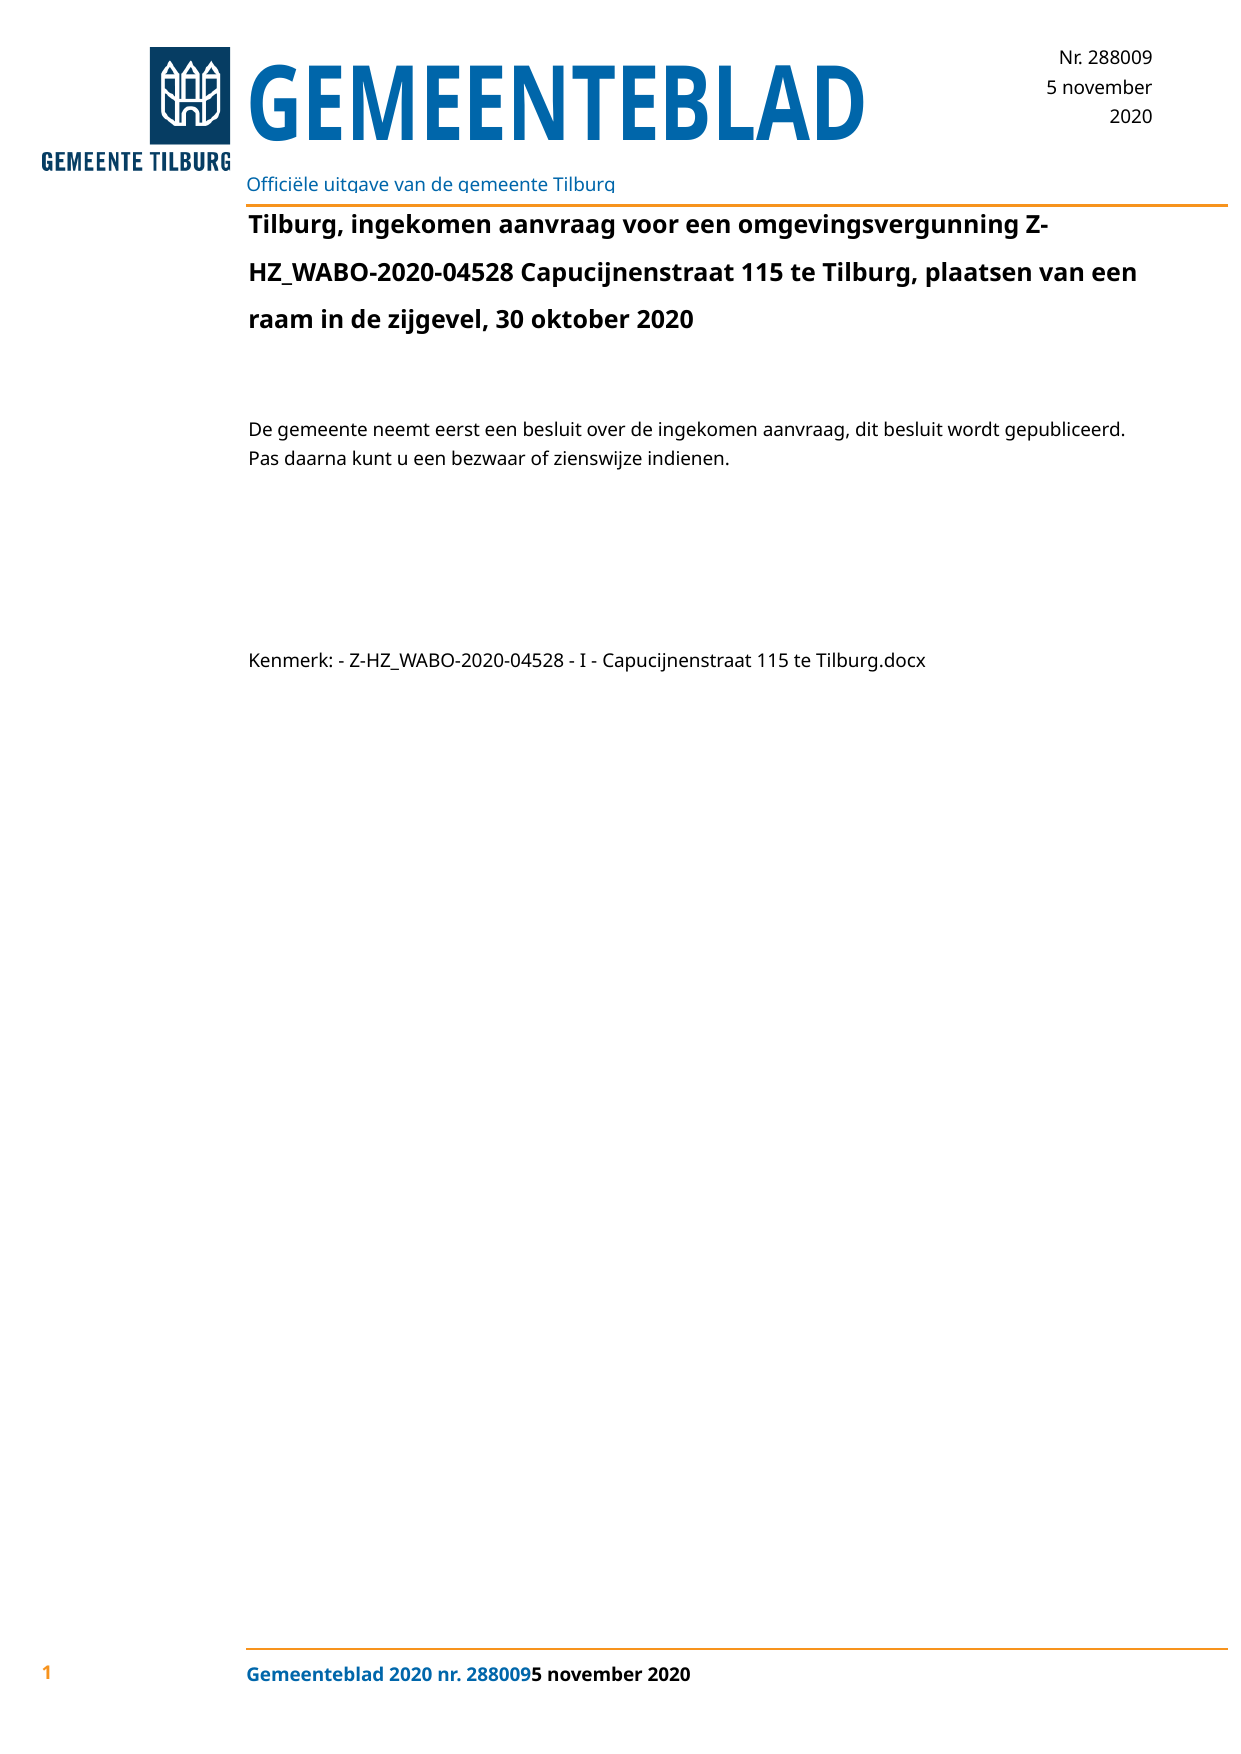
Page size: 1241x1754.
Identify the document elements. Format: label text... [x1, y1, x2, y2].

text Kenmerk: - Z-HZ_WABO-2020-04528 - I - Capucijnenstraat 115 te Tilburg.docx [248, 647, 1152, 673]
text Tilburg, ingekomen aanvraag voor een omgevingsvergunning Z-HZ_WABO-2020-04528 Capucijnenstraat 115 te Tilburg, plaatsen van een raam in de zijgevel, 30 oktober 2020 [248, 207, 1152, 336]
picture [41, 47, 231, 172]
text De gemeente neemt eerst een besluit over de ingekomen aanvraag, dit besluit wordt gepubliceerd. Pas daarna kunt u een bezwaar of zienswijze indienen. [248, 416, 1152, 471]
